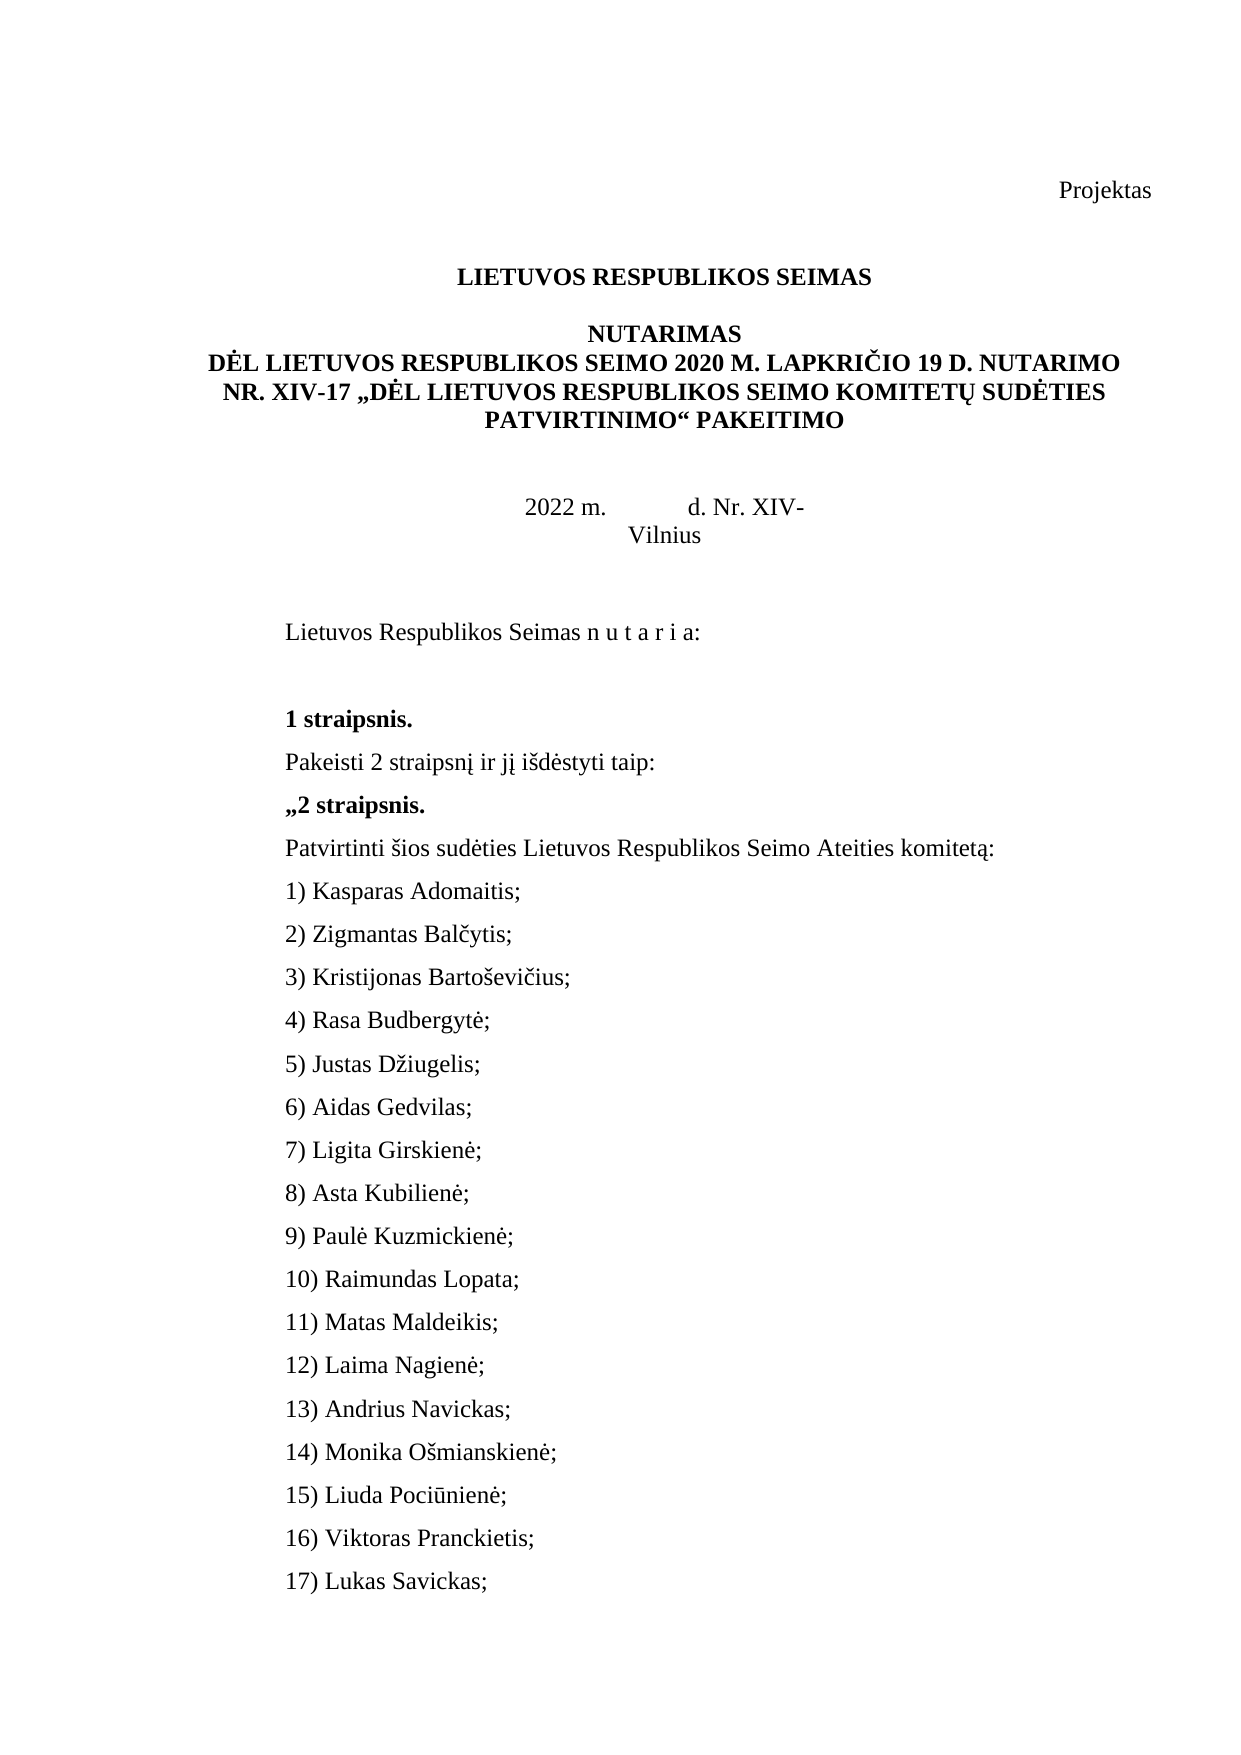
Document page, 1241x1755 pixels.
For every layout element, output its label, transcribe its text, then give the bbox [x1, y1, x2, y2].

text NUTARIMAS [177, 319, 1152, 348]
text Vilnius [177, 521, 1152, 549]
text Projektas [177, 176, 1152, 204]
text 15) Liuda Pociūnienė; [210, 1480, 1120, 1509]
text Patvirtinti šios sudėties Lietuvos Respublikos Seimo Ateities komitetą: [210, 833, 1120, 862]
text 9) Paulė Kuzmickienė; [210, 1221, 1120, 1250]
text DĖL LIETUVOS RESPUBLIKOS SEIMO 2020 M. LAPKRIČIO 19 D. NUTARIMO NR. XIV-17 „DĖL LIETUVOS RESPUBLIKOS SEIMO KOMITETŲ SUDĖTIES PATVIRTINIMO“ PAKEITIMO [177, 348, 1152, 434]
text 2) Zigmantas Balčytis; [210, 919, 1120, 948]
text Lietuvos Respublikos Seimas n u t a r i a: [210, 617, 1120, 646]
text 5) Justas Džiugelis; [210, 1049, 1120, 1077]
text Pakeisti 2 straipsnį ir jį išdėstyti taip: [210, 747, 1120, 776]
text 13) Andrius Navickas; [210, 1394, 1120, 1422]
text 2022 m. d. Nr. XIV- [177, 492, 1152, 521]
text 8) Asta Kubilienė; [210, 1178, 1120, 1207]
text 14) Monika Ošmianskienė; [210, 1437, 1120, 1466]
text 11) Matas Maldeikis; [210, 1307, 1120, 1336]
text 16) Viktoras Pranckietis; [210, 1523, 1120, 1552]
text „2 straipsnis. [210, 790, 1120, 819]
text 4) Rasa Budbergytė; [210, 1006, 1120, 1034]
text 10) Raimundas Lopata; [210, 1264, 1120, 1293]
text 3) Kristijonas Bartoševičius; [210, 962, 1120, 991]
text 1 straipsnis. [210, 704, 1120, 732]
text 6) Aidas Gedvilas; [210, 1092, 1120, 1121]
text 12) Laima Nagienė; [210, 1351, 1120, 1379]
text LIETUVOS RESPUBLIKOS SEIMAS [177, 262, 1152, 291]
text 17) Lukas Savickas; [210, 1566, 1120, 1595]
text 1) Kasparas Adomaitis; [210, 876, 1120, 905]
text 7) Ligita Girskienė; [210, 1135, 1120, 1164]
